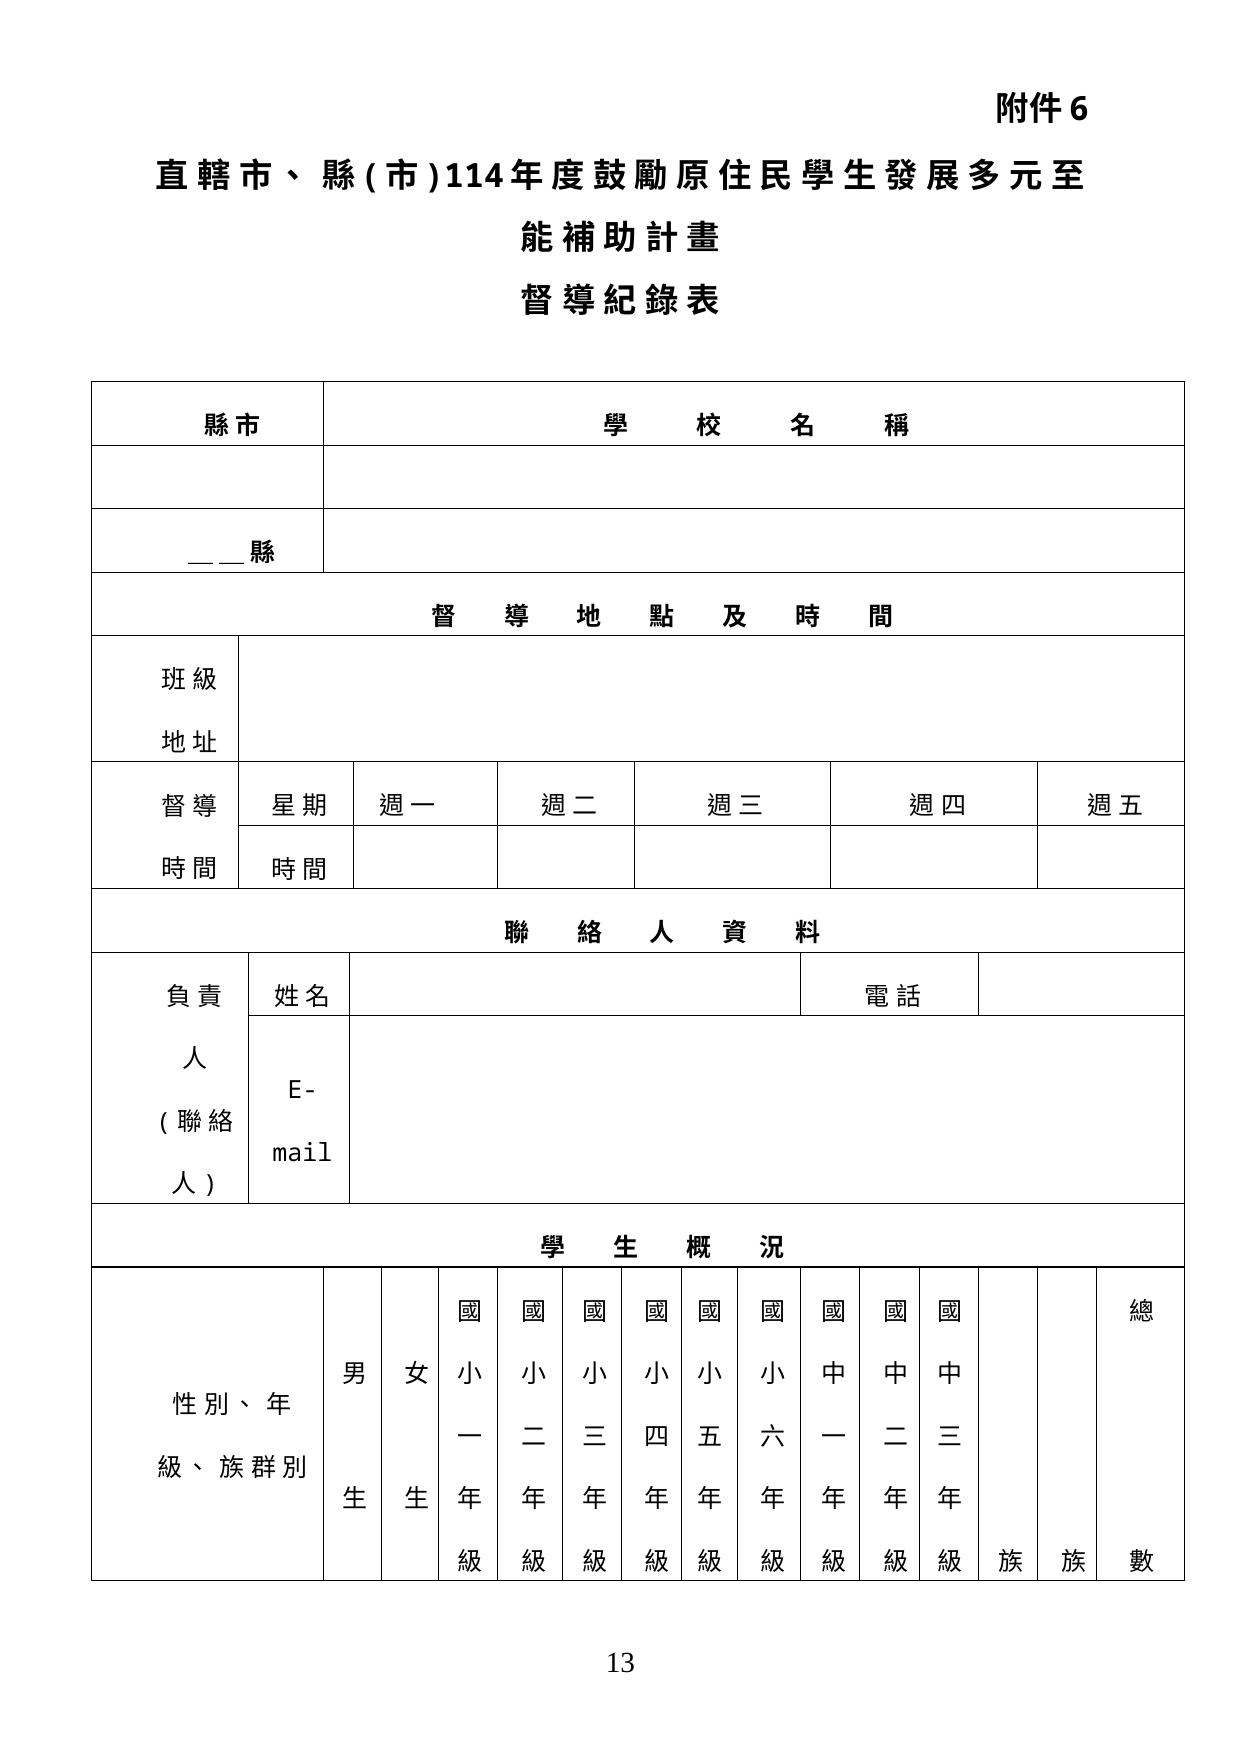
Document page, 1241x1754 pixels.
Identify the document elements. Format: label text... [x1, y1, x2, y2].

table_cell 週五 [1038, 762, 1184, 825]
table_cell 負責人 (聯絡人) [92, 953, 248, 1203]
table_cell 班級地址 [92, 636, 238, 761]
table_cell 國 小 六 年 級 [738, 1268, 800, 1580]
table_cell 國 中 三 年 級 [920, 1268, 978, 1580]
table_cell 姓名 [249, 953, 349, 1015]
table_cell [350, 953, 800, 1015]
table_cell [324, 509, 1184, 572]
table_cell [92, 446, 323, 508]
table_cell 督 導 地 點 及 時 間 [92, 573, 1184, 635]
table_cell [498, 826, 634, 888]
table_cell 國 小 一 年 級 [439, 1268, 497, 1580]
table_cell 女 生 [382, 1268, 438, 1580]
table_cell 學 生 概 況 [92, 1204, 1184, 1266]
table_cell 督導時間 [92, 762, 238, 888]
table_cell E-mail [249, 1016, 349, 1203]
table_cell 國 中 一 年 級 [801, 1268, 859, 1580]
table_cell 族 [979, 1268, 1037, 1580]
text 督導紀錄表 [151, 256, 1089, 318]
text 附件6 [192, 79, 1089, 131]
table_cell 國小 四 年級 [622, 1268, 681, 1580]
table_cell [635, 826, 830, 888]
table_cell 國 小 五 年 級 [682, 1268, 737, 1580]
table_cell 國 小 三 年 級 [563, 1268, 621, 1580]
table_cell 週二 [498, 762, 634, 825]
table_cell 國 小 二 年 級 [498, 1268, 562, 1580]
table_cell 聯 絡 人 資 料 [92, 889, 1184, 952]
table_header 學 校 名 稱 [324, 382, 1184, 444]
table_cell 週三 [635, 762, 830, 825]
table_cell [1038, 826, 1184, 888]
table_cell 男 生 [324, 1268, 381, 1580]
table_cell [831, 826, 1037, 888]
text 直轄市、縣(市)114年度鼓勵原住民學生發展多元至能補助計畫 [151, 131, 1089, 256]
table_cell 國 中 二 年 級 [860, 1268, 919, 1580]
table_cell 週一 [354, 762, 497, 825]
table_cell 週四 [831, 762, 1037, 825]
table_cell 性別、年級、族群別 [92, 1268, 323, 1580]
table_cell [324, 446, 1184, 508]
table_cell 族 [1038, 1268, 1096, 1580]
table_header 縣市 [92, 382, 323, 444]
table_cell ＿＿縣 [92, 509, 323, 572]
table_cell [350, 1016, 1184, 1203]
table_cell 總 數 [1097, 1268, 1184, 1580]
table_cell 時間 [239, 826, 353, 888]
table_cell [979, 953, 1184, 1015]
table_cell [354, 826, 497, 888]
table_cell 電話 [801, 953, 978, 1015]
table_cell [239, 636, 1184, 761]
table_cell 星期 [239, 762, 353, 825]
